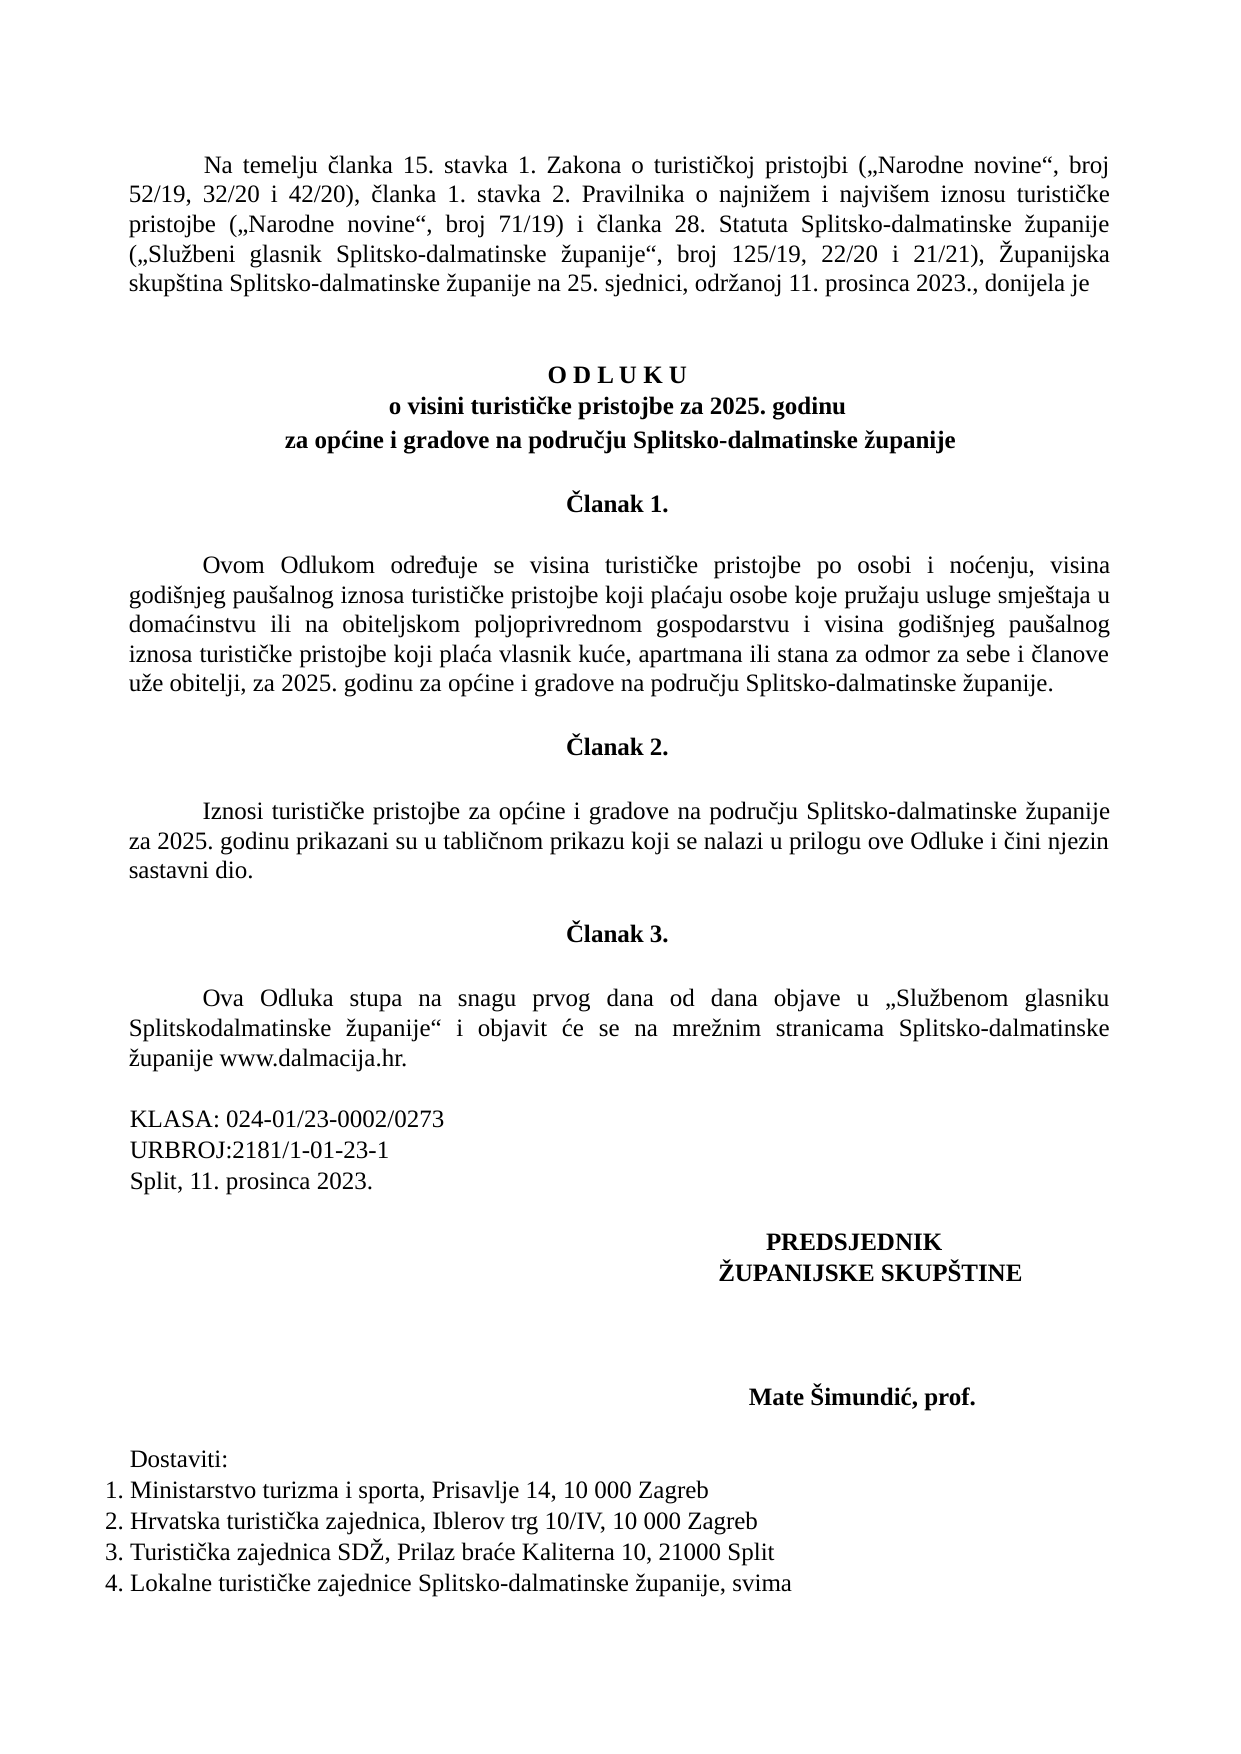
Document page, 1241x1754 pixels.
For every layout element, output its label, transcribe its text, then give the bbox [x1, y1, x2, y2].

text O D L U K U [130, 361, 1110, 389]
text Članak 2. [130, 732, 1111, 761]
list Hrvatska turistička zajednica, Iblerov trg 10/IV, 10 000 Zagreb [105, 1506, 1111, 1535]
text Članak 1. [130, 489, 1111, 517]
text KLASA: 024-01/23-0002/0273 [129, 1104, 1111, 1133]
text Mate Šimundić, prof. [130, 1382, 1111, 1412]
text URBROJ:2181/1-01-23-1 [129, 1135, 1111, 1164]
text Ovom Odlukom određuje se visina turističke pristojbe po osobi i noćenju, visina godišnjeg paušalnog iznosa turističke pristojbe koji plaćaju osobe koje pružaju usluge smještaja u domaćinstvu ili na obiteljskom poljoprivrednom gospodarstvu i visina godišnjeg paušalnog iznosa turističke pristojbe koji plaća vlasnik kuće, apartmana ili stana za odmor za sebe i članove uže obitelji, za 2025. godinu za općine i gradove na području Splitsko-dalmatinske županije. [128, 550, 1111, 697]
text Iznosi turističke pristojbe za općine i gradove na području Splitsko-dalmatinske županije za 2025. godinu prikazani su u tabličnom prikazu koji se nalazi u prilogu ove Odluke i čini njezin sastavni dio. [128, 796, 1111, 884]
text ŽUPANIJSKE SKUPŠTINE [130, 1258, 1111, 1287]
list Turistička zajednica SDŽ, Prilaz braće Kaliterna 10, 21000 Split [105, 1537, 1111, 1566]
list Ministarstvo turizma i sporta, Prisavlje 14, 10 000 Zagreb [105, 1475, 1111, 1504]
text Ova Odluka stupa na snagu prvog dana od dana objave u „Službenom glasniku Splitskodalmatinske županije“ i objavit će se na mrežnim stranicama Splitsko-dalmatinske županije www.dalmacija.hr. [128, 983, 1111, 1071]
text Članak 3. [130, 919, 1111, 948]
text o visini turističke pristojbe za 2025. godinu [130, 391, 1111, 420]
text Dostaviti: [129, 1444, 1111, 1473]
text Split, 11. prosinca 2023. [129, 1166, 1111, 1194]
list Lokalne turističke zajednice Splitsko-dalmatinske županije, svima [105, 1568, 1111, 1596]
text Na temelju članka 15. stavka 1. Zakona o turističkoj pristojbi („Narodne novine“, broj 52/19, 32/20 i 42/20), članka 1. stavka 2. Pravilnika o najnižem i najvišem iznosu turističke pristojbe („Narodne novine“, broj 71/19) i članka 28. Statuta Splitsko-dalmatinske županije („Službeni glasnik Splitsko-dalmatinske županije“, broj 125/19, 22/20 i 21/21), Županijska skupština Splitsko-dalmatinske županije na 25. sjednici, održanoj 11. prosinca 2023., donijela je [128, 150, 1111, 297]
text za općine i gradove na području Splitsko-dalmatinske županije [130, 425, 1111, 453]
text PREDSJEDNIK [203, 1227, 1111, 1256]
